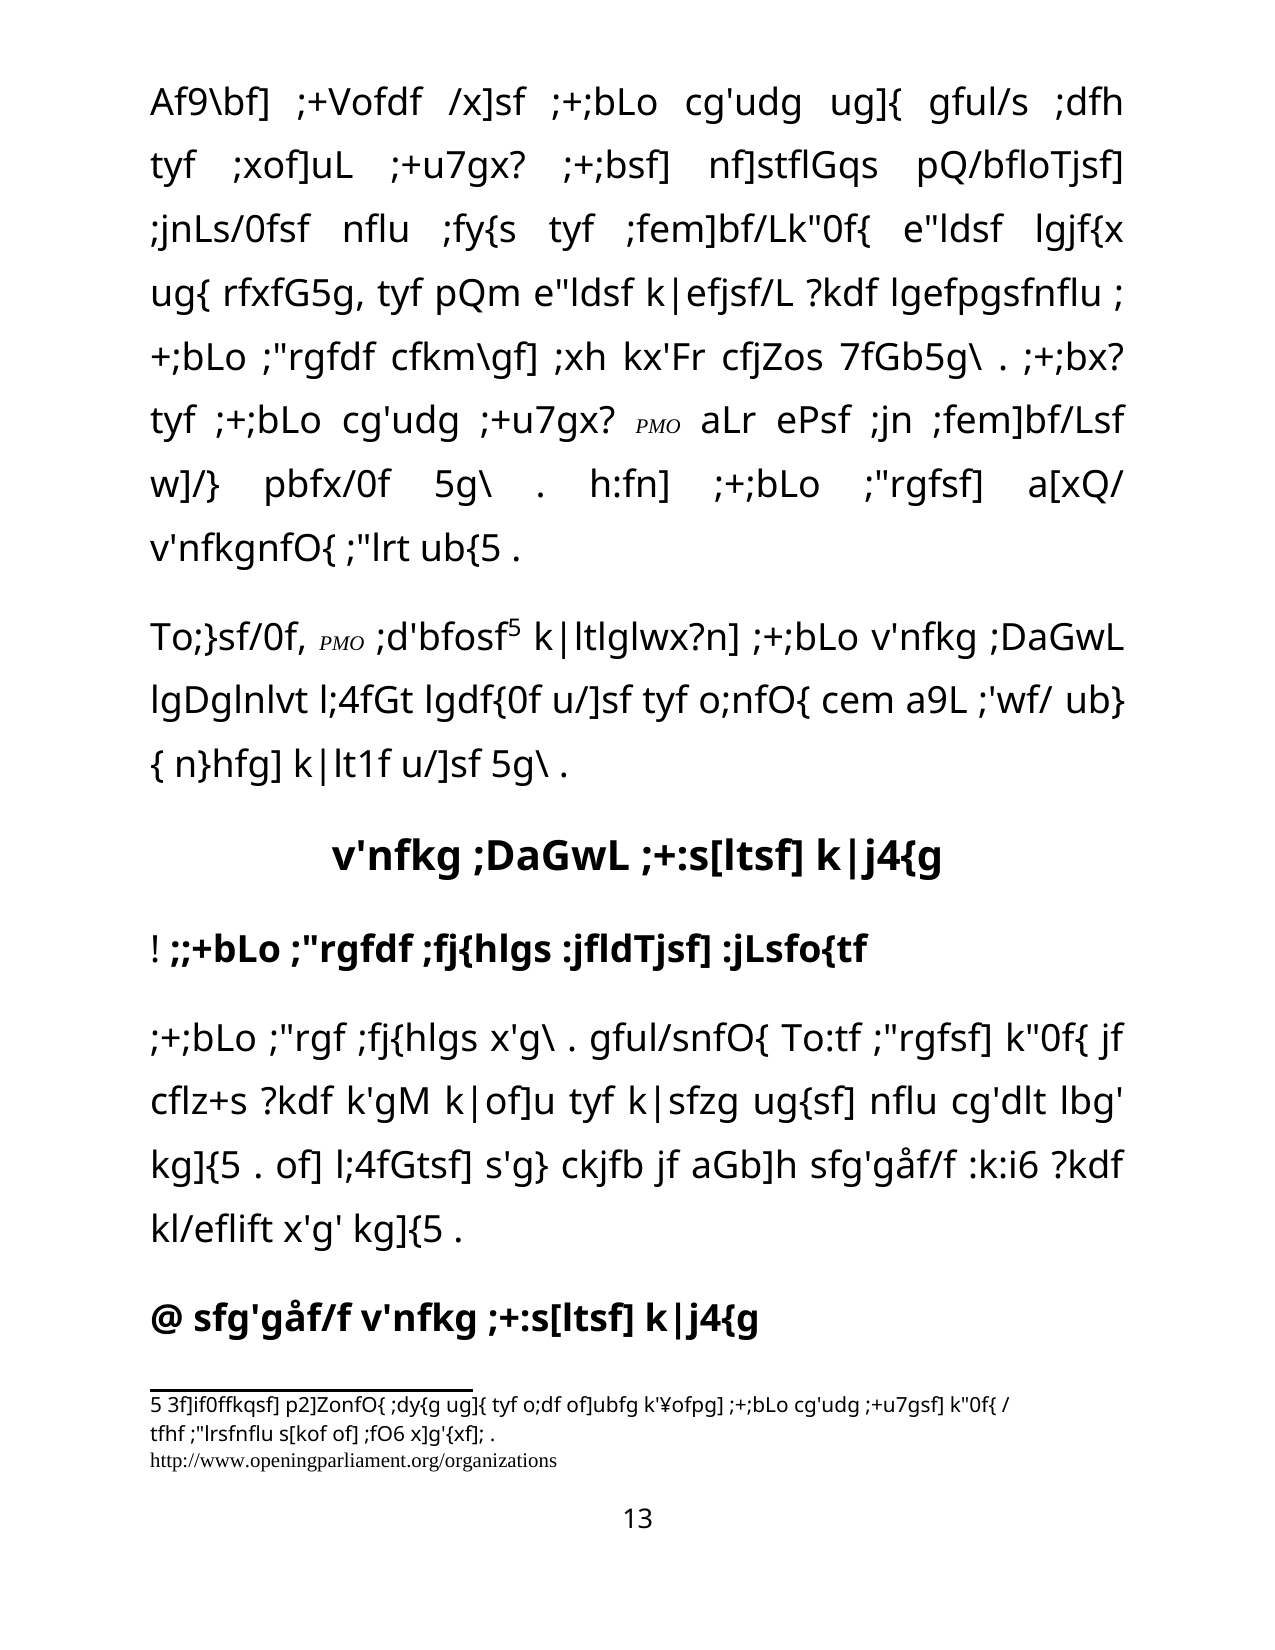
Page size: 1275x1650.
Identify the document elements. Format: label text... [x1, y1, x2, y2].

text v'nfkg ;DaGwL ;+:s[ltsf] k|j4{g [150, 826, 1125, 883]
text To;}sf/0f, PMO ;d'bfosf k|ltlglwx?n] ;+;bLo v'nfkg ;DaGwL lgDglnlvt l;4fGt lgdf{0f u/]sf tyf o;nfO{ cem a9L ;'wf/ ub}{ n}hfg] k|lt1f u/]sf 5g\ . [150, 610, 1125, 788]
text ! ;;+bLo ;"rgfdf ;fj{hlgs :jfldTjsf] :jLsfo{tf [150, 922, 1125, 973]
text Af9\bf] ;+Vofdf /x]sf ;+;bLo cg'udg ug]{ gful/s ;dfh tyf ;xof]uL ;+u7gx? ;+;bsf] nf]stflGqs pQ/bfloTjsf] ;jnLs/0fsf nflu ;fy{s tyf ;fem]bf/Lk"0f{ e"ldsf lgjf{x ug{ rfxfG5g, tyf pQm e"ldsf k|efjsf/L ?kdf lgefpgsfnflu ;+;bLo ;"rgfdf cfkm\gf] ;xh kx'Fr cfjZos 7fGb5g\ . ;+;bx? tyf ;+;bLo cg'udg ;+u7gx? PMO aLr ePsf ;jn ;fem]bf/Lsf w]/} pbfx/0f 5g\ . h:fn] ;+;bLo ;"rgfsf] a[xQ/ v'nfkgnfO{ ;"lrt ub{5 . [150, 75, 1125, 572]
text 3f]if0ffkqsf] p2]ZonfO{ ;dy{g ug]{ tyf o;df of]ubfg k'¥ofpg] ;+;bLo cg'udg ;+u7gsf] k"0f{ / tfhf ;"lrsfnflu s[kof of] ;fO6 x]g'{xf]; . [150, 1391, 1125, 1447]
text http://www.openingparliament.org/organizations [150, 1447, 1125, 1472]
list ;+;bLo ;"rgf ;fj{hlgs x'g\ . gful/snfO{ To:tf ;"rgfsf] k"0f{ jf cflz+s ?kdf k'gM k|of]u tyf k|sfzg ug{sf] nflu cg'dlt lbg' kg]{5 . of] l;4fGtsf] s'g} ckjfb jf aGb]h sfg'gåf/f :k:i6 ?kdf kl/eflift x'g' kg]{5 . [150, 1011, 1125, 1253]
list @ sfg'gåf/f v'nfkg ;+:s[ltsf] k|j4{g [150, 1291, 1125, 1342]
